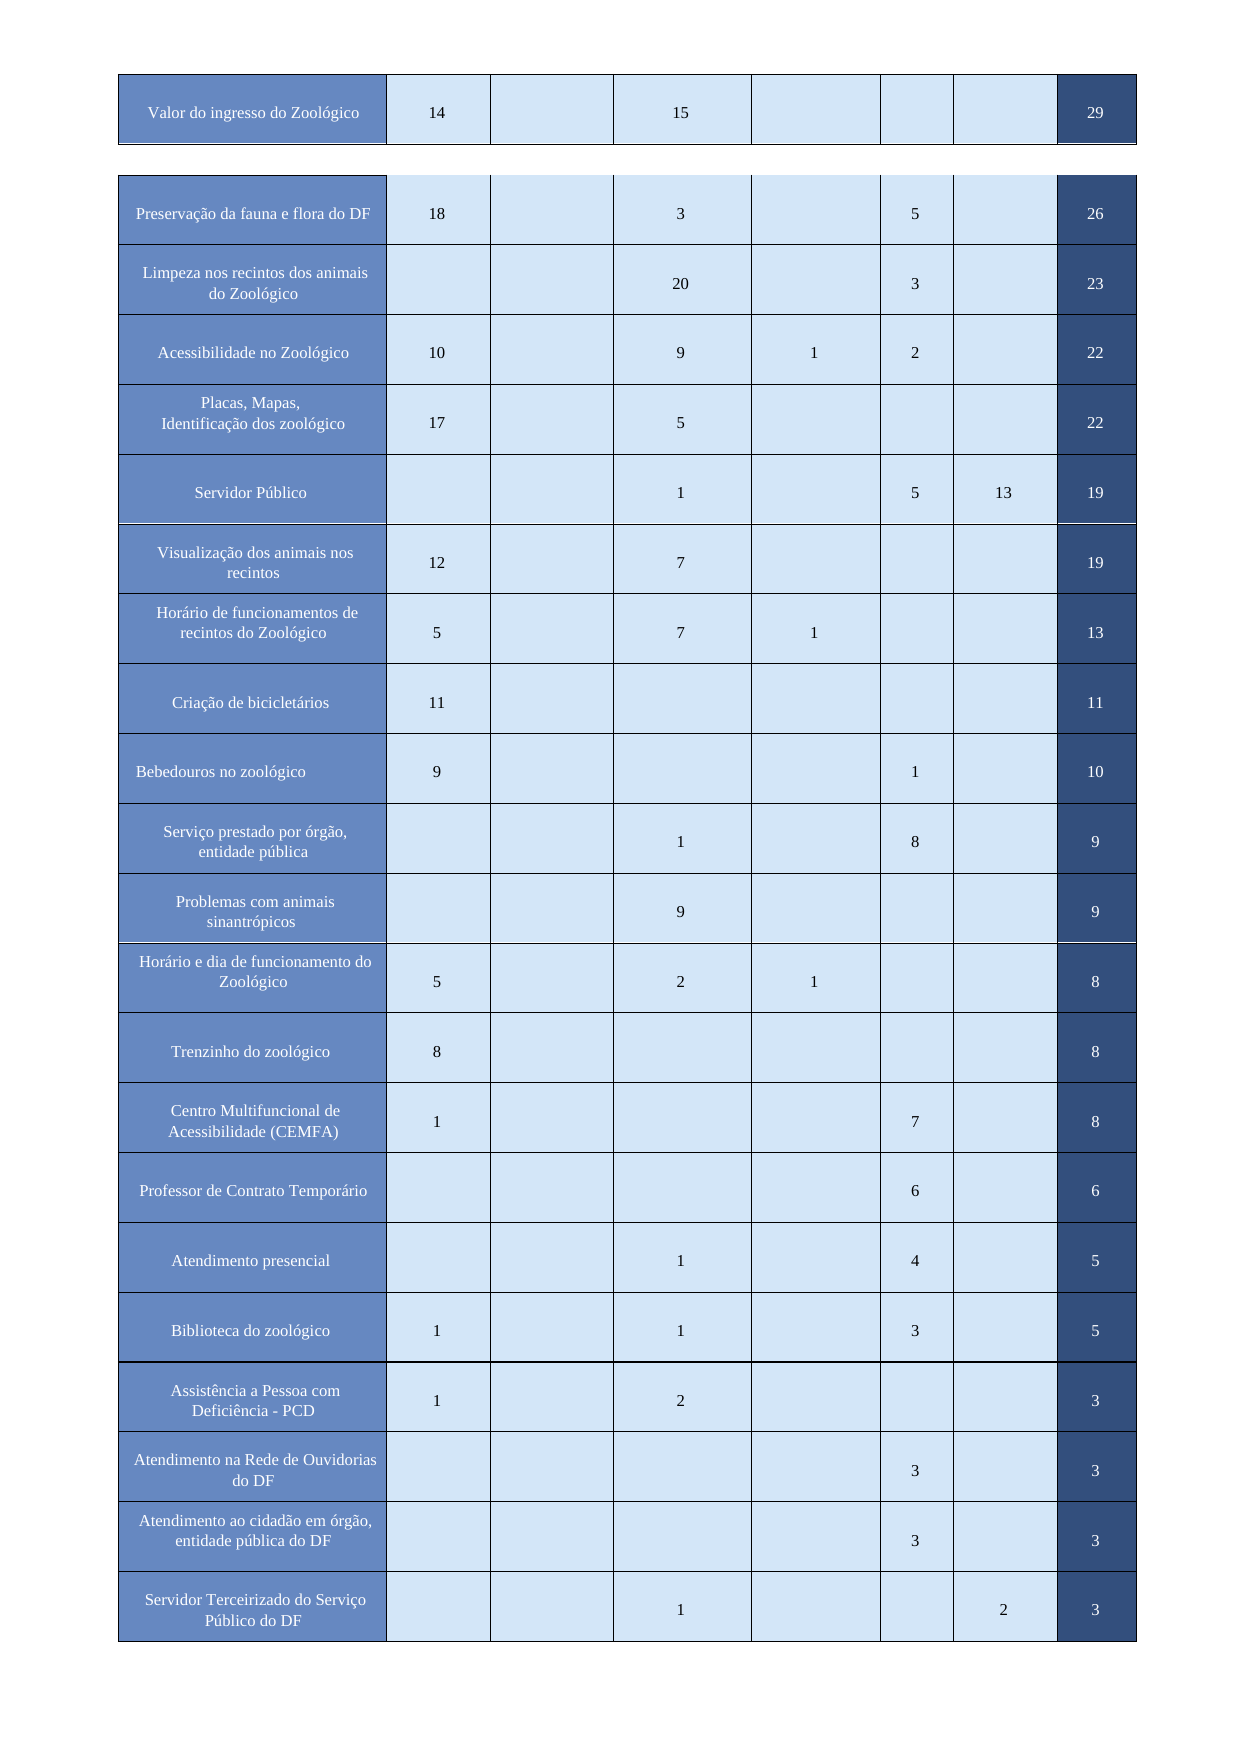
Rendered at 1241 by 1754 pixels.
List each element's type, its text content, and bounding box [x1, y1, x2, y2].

table_cell [954, 385, 1057, 454]
table_cell 13 [954, 455, 1057, 523]
table_cell Assistência a Pessoa com Deficiência - PCD [119, 1363, 386, 1431]
table_cell 9 [614, 315, 751, 384]
table_cell [752, 1432, 880, 1501]
table_cell 1 [752, 594, 880, 663]
table_cell 8 [1058, 944, 1136, 1012]
table_cell [752, 734, 880, 803]
table_cell Atendimento presencial [119, 1223, 386, 1292]
table_cell 11 [387, 664, 490, 733]
table_cell 5 [387, 944, 490, 1012]
table_cell 2 [954, 1572, 1057, 1641]
table_cell 7 [614, 594, 751, 663]
table_cell [491, 455, 613, 523]
table_cell 7 [614, 525, 751, 593]
table_cell 3 [881, 245, 953, 314]
table_cell [954, 664, 1057, 733]
table_cell [752, 385, 880, 454]
table_cell 9 [614, 874, 751, 942]
table_cell 8 [387, 1013, 490, 1082]
table_cell 3 [881, 1293, 953, 1361]
table_cell Servidor Público [119, 455, 386, 523]
table_cell 2 [614, 944, 751, 1012]
table_cell [387, 804, 490, 873]
table_header 18 [387, 176, 490, 244]
table_cell 3 [1058, 1502, 1136, 1571]
table_cell [752, 1293, 880, 1361]
table_cell [491, 245, 613, 314]
table_cell Centro Multifuncional de Acessibilidade (CEMFA) [119, 1083, 386, 1152]
table_cell [491, 1363, 613, 1431]
table_cell 1 [614, 804, 751, 873]
table_cell 23 [1058, 245, 1136, 314]
table_cell [387, 1502, 490, 1571]
table_cell [954, 245, 1057, 314]
table_header 26 [1058, 176, 1136, 244]
table_cell 1 [614, 1572, 751, 1641]
table_cell 6 [881, 1153, 953, 1222]
table_cell [954, 734, 1057, 803]
table_cell Trenzinho do zoológico [119, 1013, 386, 1082]
table_cell 5 [881, 455, 953, 523]
table_cell [954, 944, 1057, 1012]
table_cell [752, 1013, 880, 1082]
table_cell [752, 245, 880, 314]
table_cell Horário de funcionamentos de recintos do Zoológico [119, 594, 386, 663]
table_cell 6 [1058, 1153, 1136, 1222]
table_cell [752, 664, 880, 733]
table_cell Placas, Mapas, Identificação dos zoológico [119, 385, 386, 454]
table_cell [387, 1432, 490, 1501]
table_cell [881, 1363, 953, 1431]
table_cell 1 [614, 1293, 751, 1361]
table_cell 22 [1058, 315, 1136, 384]
table_cell [614, 1502, 751, 1571]
table_cell [954, 525, 1057, 593]
table_cell [954, 75, 1057, 143]
table_cell Atendimento na Rede de Ouvidorias do DF [119, 1432, 386, 1501]
table_cell [752, 1083, 880, 1152]
table_cell [954, 1502, 1057, 1571]
table_cell [954, 1153, 1057, 1222]
table_cell 10 [387, 315, 490, 384]
table_cell 7 [881, 1083, 953, 1152]
table_cell 1 [387, 1083, 490, 1152]
table_cell [614, 1083, 751, 1152]
table_cell [954, 594, 1057, 663]
table_cell 5 [614, 385, 751, 454]
table_header 3 [614, 176, 751, 244]
table_cell 13 [1058, 594, 1136, 663]
table_cell 1 [752, 315, 880, 384]
table_header 5 [881, 176, 953, 244]
table_cell 8 [881, 804, 953, 873]
table_cell 1 [387, 1293, 490, 1361]
table_cell Servidor Terceirizado do Serviço Público do DF [119, 1572, 386, 1641]
table_cell [881, 75, 953, 143]
table_cell 19 [1058, 455, 1136, 523]
table_cell Criação de bicicletários [119, 664, 386, 733]
table_cell Problemas com animais sinantrópicos [119, 874, 386, 942]
table_cell [614, 1013, 751, 1082]
table_header [954, 176, 1057, 244]
table_cell Visualização dos animais nos recintos [119, 525, 386, 593]
table_cell Professor de Contrato Temporário [119, 1153, 386, 1222]
table_cell 29 [1058, 75, 1136, 143]
table_cell 5 [1058, 1293, 1136, 1361]
table_cell 1 [881, 734, 953, 803]
table_cell [752, 455, 880, 523]
table_cell 1 [614, 1223, 751, 1292]
table_cell Valor do ingresso do Zoológico [119, 75, 386, 143]
table_cell Biblioteca do zoológico [119, 1293, 386, 1361]
table_cell [752, 1502, 880, 1571]
table_cell [614, 664, 751, 733]
table_cell [491, 804, 613, 873]
table_cell [491, 594, 613, 663]
table_cell [491, 1013, 613, 1082]
table_cell 1 [387, 1363, 490, 1431]
table_cell [954, 1223, 1057, 1292]
table_cell [491, 1502, 613, 1571]
table_cell 8 [1058, 1083, 1136, 1152]
table_cell 22 [1058, 385, 1136, 454]
table_cell 3 [1058, 1572, 1136, 1641]
table_cell 17 [387, 385, 490, 454]
table_cell 9 [387, 734, 490, 803]
table_cell [954, 1013, 1057, 1082]
table_cell [491, 385, 613, 454]
table_cell [752, 525, 880, 593]
table_cell [491, 1083, 613, 1152]
table_cell [491, 1153, 613, 1222]
table_cell 4 [881, 1223, 953, 1292]
table_cell [387, 245, 490, 314]
table_cell 3 [1058, 1432, 1136, 1501]
table_cell [954, 874, 1057, 942]
table_cell [752, 75, 880, 143]
table_cell [491, 1223, 613, 1292]
table_cell 15 [614, 75, 751, 143]
table_cell [752, 1363, 880, 1431]
table_cell [881, 1013, 953, 1082]
table_cell [387, 1153, 490, 1222]
table_cell [614, 734, 751, 803]
table_header [752, 176, 880, 244]
table_cell [881, 874, 953, 942]
table_cell [954, 1432, 1057, 1501]
table_cell [881, 664, 953, 733]
table_cell [954, 1363, 1057, 1431]
table_cell [387, 1223, 490, 1292]
table_cell [954, 315, 1057, 384]
table_cell [954, 804, 1057, 873]
table_cell [491, 1572, 613, 1641]
table_cell 8 [1058, 1013, 1136, 1082]
table_cell [752, 1223, 880, 1292]
table_cell 5 [1058, 1223, 1136, 1292]
table_cell 12 [387, 525, 490, 593]
table_cell [954, 1293, 1057, 1361]
table_cell 3 [881, 1432, 953, 1501]
table_cell [491, 75, 613, 143]
table_cell Serviço prestado por órgão, entidade pública [119, 804, 386, 873]
table_cell [881, 1572, 953, 1641]
table_cell [491, 664, 613, 733]
table_cell [491, 1432, 613, 1501]
table_cell 5 [387, 594, 490, 663]
table_cell Bebedouros no zoológico [119, 734, 386, 803]
table_header [491, 176, 613, 244]
table_cell [491, 944, 613, 1012]
table_cell 3 [881, 1502, 953, 1571]
table_cell [881, 594, 953, 663]
table_cell [752, 804, 880, 873]
table_cell [387, 874, 490, 942]
table_header Preservação da fauna e flora do DF [119, 176, 386, 244]
table_cell [387, 1572, 490, 1641]
table_cell 20 [614, 245, 751, 314]
table_cell [491, 525, 613, 593]
table_cell 14 [387, 75, 490, 143]
table_cell [881, 385, 953, 454]
table_cell 11 [1058, 664, 1136, 733]
table_cell [491, 734, 613, 803]
table_cell [881, 944, 953, 1012]
table_cell [491, 874, 613, 942]
table_cell [614, 1432, 751, 1501]
table_cell 1 [614, 455, 751, 523]
table_cell Horário e dia de funcionamento do Zoológico [119, 944, 386, 1012]
table_cell 19 [1058, 525, 1136, 593]
table_cell 2 [881, 315, 953, 384]
table_cell [614, 1153, 751, 1222]
table_cell 1 [752, 944, 880, 1012]
table_cell Limpeza nos recintos dos animais do Zoológico [119, 245, 386, 314]
table_cell [881, 525, 953, 593]
table_cell Atendimento ao cidadão em órgão, entidade pública do DF [119, 1502, 386, 1571]
table_cell [491, 315, 613, 384]
table_cell Acessibilidade no Zoológico [119, 315, 386, 384]
table_cell [752, 1572, 880, 1641]
table_cell [387, 455, 490, 523]
table_cell [752, 874, 880, 942]
table_cell [752, 1153, 880, 1222]
table_cell [491, 1293, 613, 1361]
table_cell 9 [1058, 804, 1136, 873]
table_cell 3 [1058, 1363, 1136, 1431]
table_cell 9 [1058, 874, 1136, 942]
table_cell 2 [614, 1363, 751, 1431]
table_cell [954, 1083, 1057, 1152]
table_cell 10 [1058, 734, 1136, 803]
